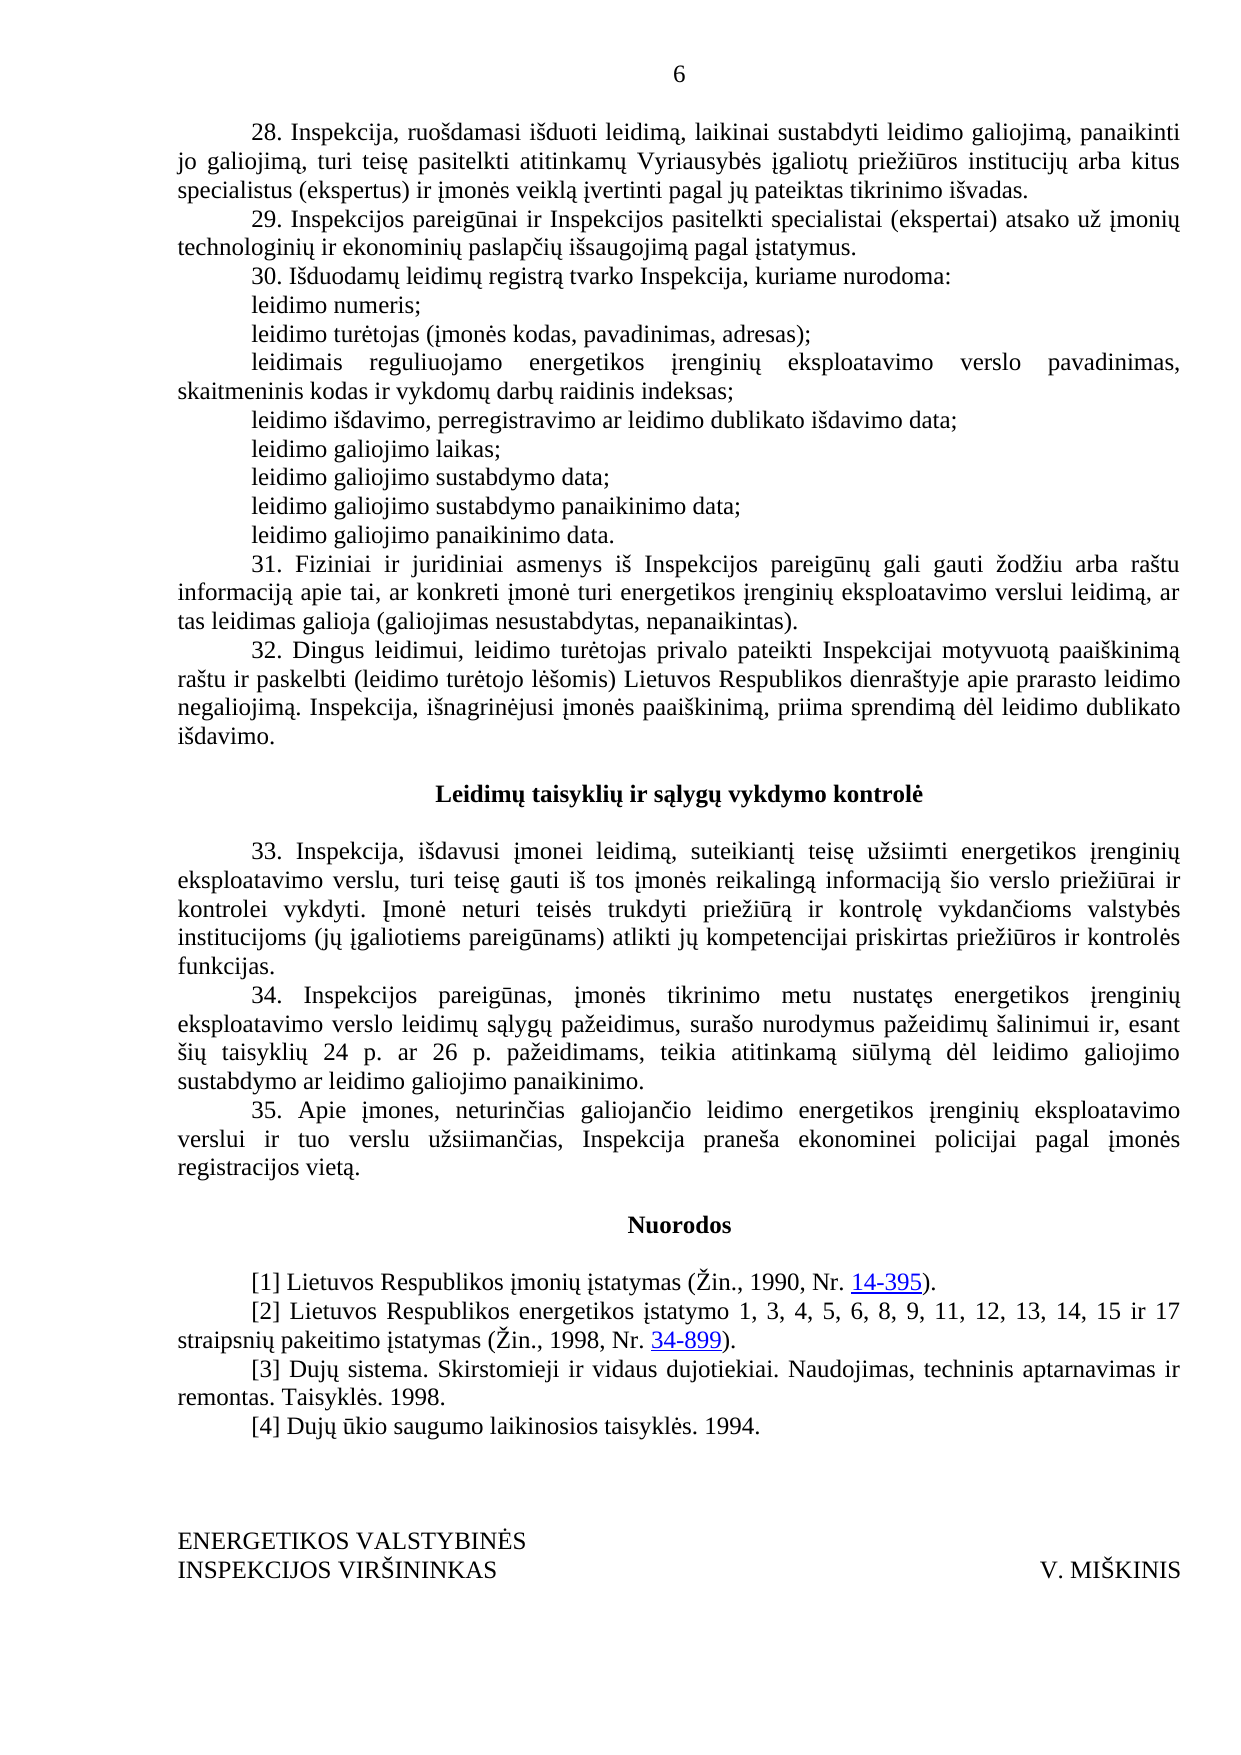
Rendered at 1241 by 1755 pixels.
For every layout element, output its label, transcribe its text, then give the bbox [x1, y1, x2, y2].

text leidimo išdavimo, perregistravimo ar leidimo dublikato išdavimo data; [177, 405, 1181, 434]
text 30. Išduodamų leidimų registrą tvarko Inspekcija, kuriame nurodoma: [177, 261, 1181, 290]
text 34. Inspekcijos pareigūnas, įmonės tikrinimo metu nustatęs energetikos įrenginių eksploatavimo verslo leidimų sąlygų pažeidimus, surašo nurodymus pažeidimų šalinimui ir, esant šių taisyklių 24 p. ar 26 p. pažeidimams, teikia atitinkamą siūlymą dėl leidimo galiojimo sustabdymo ar leidimo galiojimo panaikinimo. [177, 980, 1181, 1095]
text 33. Inspekcija, išdavusi įmonei leidimą, suteikiantį teisę užsiimti energetikos įrenginių eksploatavimo verslu, turi teisę gauti iš tos įmonės reikalingą informaciją šio verslo priežiūrai ir kontrolei vykdyti. Įmonė neturi teisės trukdyti priežiūrą ir kontrolę vykdančioms valstybės institucijoms (jų įgaliotiems pareigūnams) atlikti jų kompetencijai priskirtas priežiūros ir kontrolės funkcijas. [177, 836, 1181, 980]
text INSPEKCIJOS VIRŠININKAS V. MIŠKINIS [177, 1555, 1181, 1584]
text [4] Dujų ūkio saugumo laikinosios taisyklės. 1994. [177, 1411, 1181, 1440]
text Nuorodos [177, 1210, 1181, 1239]
text 32. Dingus leidimui, leidimo turėtojas privalo pateikti Inspekcijai motyvuotą paaiškinimą raštu ir paskelbti (leidimo turėtojo lėšomis) Lietuvos Respublikos dienraštyje apie prarasto leidimo negaliojimą. Inspekcija, išnagrinėjusi įmonės paaiškinimą, priima sprendimą dėl leidimo dublikato išdavimo. [177, 635, 1181, 750]
text 35. Apie įmones, neturinčias galiojančio leidimo energetikos įrenginių eksploatavimo verslui ir tuo verslu užsiimančias, Inspekcija praneša ekonominei policijai pagal įmonės registracijos vietą. [177, 1095, 1181, 1181]
text [1] Lietuvos Respublikos įmonių įstatymas (Žin., 1990, Nr. 14-395). [177, 1267, 1181, 1296]
text leidimo galiojimo sustabdymo panaikinimo data; [177, 491, 1181, 520]
text leidimo galiojimo sustabdymo data; [177, 462, 1181, 491]
text leidimais reguliuojamo energetikos įrenginių eksploatavimo verslo pavadinimas, skaitmeninis kodas ir vykdomų darbų raidinis indeksas; [177, 347, 1181, 405]
text leidimo galiojimo laikas; [177, 434, 1181, 462]
text 29. Inspekcijos pareigūnai ir Inspekcijos pasitelkti specialistai (ekspertai) atsako už įmonių technologinių ir ekonominių paslapčių išsaugojimą pagal įstatymus. [177, 204, 1181, 261]
text ENERGETIKOS VALSTYBINĖS [177, 1526, 1181, 1555]
text [3] Dujų sistema. Skirstomieji ir vidaus dujotiekiai. Naudojimas, techninis aptarnavimas ir remontas. Taisyklės. 1998. [177, 1354, 1181, 1411]
text leidimo numeris; [177, 290, 1181, 319]
text Leidimų taisyklių ir sąlygų vykdymo kontrolė [177, 779, 1181, 807]
text [2] Lietuvos Respublikos energetikos įstatymo 1, 3, 4, 5, 6, 8, 9, 11, 12, 13, 14, 15 ir 17 straipsnių pakeitimo įstatymas (Žin., 1998, Nr. 34-899). [177, 1296, 1181, 1354]
text leidimo galiojimo panaikinimo data. [177, 520, 1181, 549]
text leidimo turėtojas (įmonės kodas, pavadinimas, adresas); [177, 319, 1181, 347]
text 28. Inspekcija, ruošdamasi išduoti leidimą, laikinai sustabdyti leidimo galiojimą, panaikinti jo galiojimą, turi teisę pasitelkti atitinkamų Vyriausybės įgaliotų priežiūros institucijų arba kitus specialistus (ekspertus) ir įmonės veiklą įvertinti pagal jų pateiktas tikrinimo išvadas. [177, 117, 1181, 204]
text 31. Fiziniai ir juridiniai asmenys iš Inspekcijos pareigūnų gali gauti žodžiu arba raštu informaciją apie tai, ar konkreti įmonė turi energetikos įrenginių eksploatavimo verslui leidimą, ar tas leidimas galioja (galiojimas nesustabdytas, nepanaikintas). [177, 549, 1181, 635]
